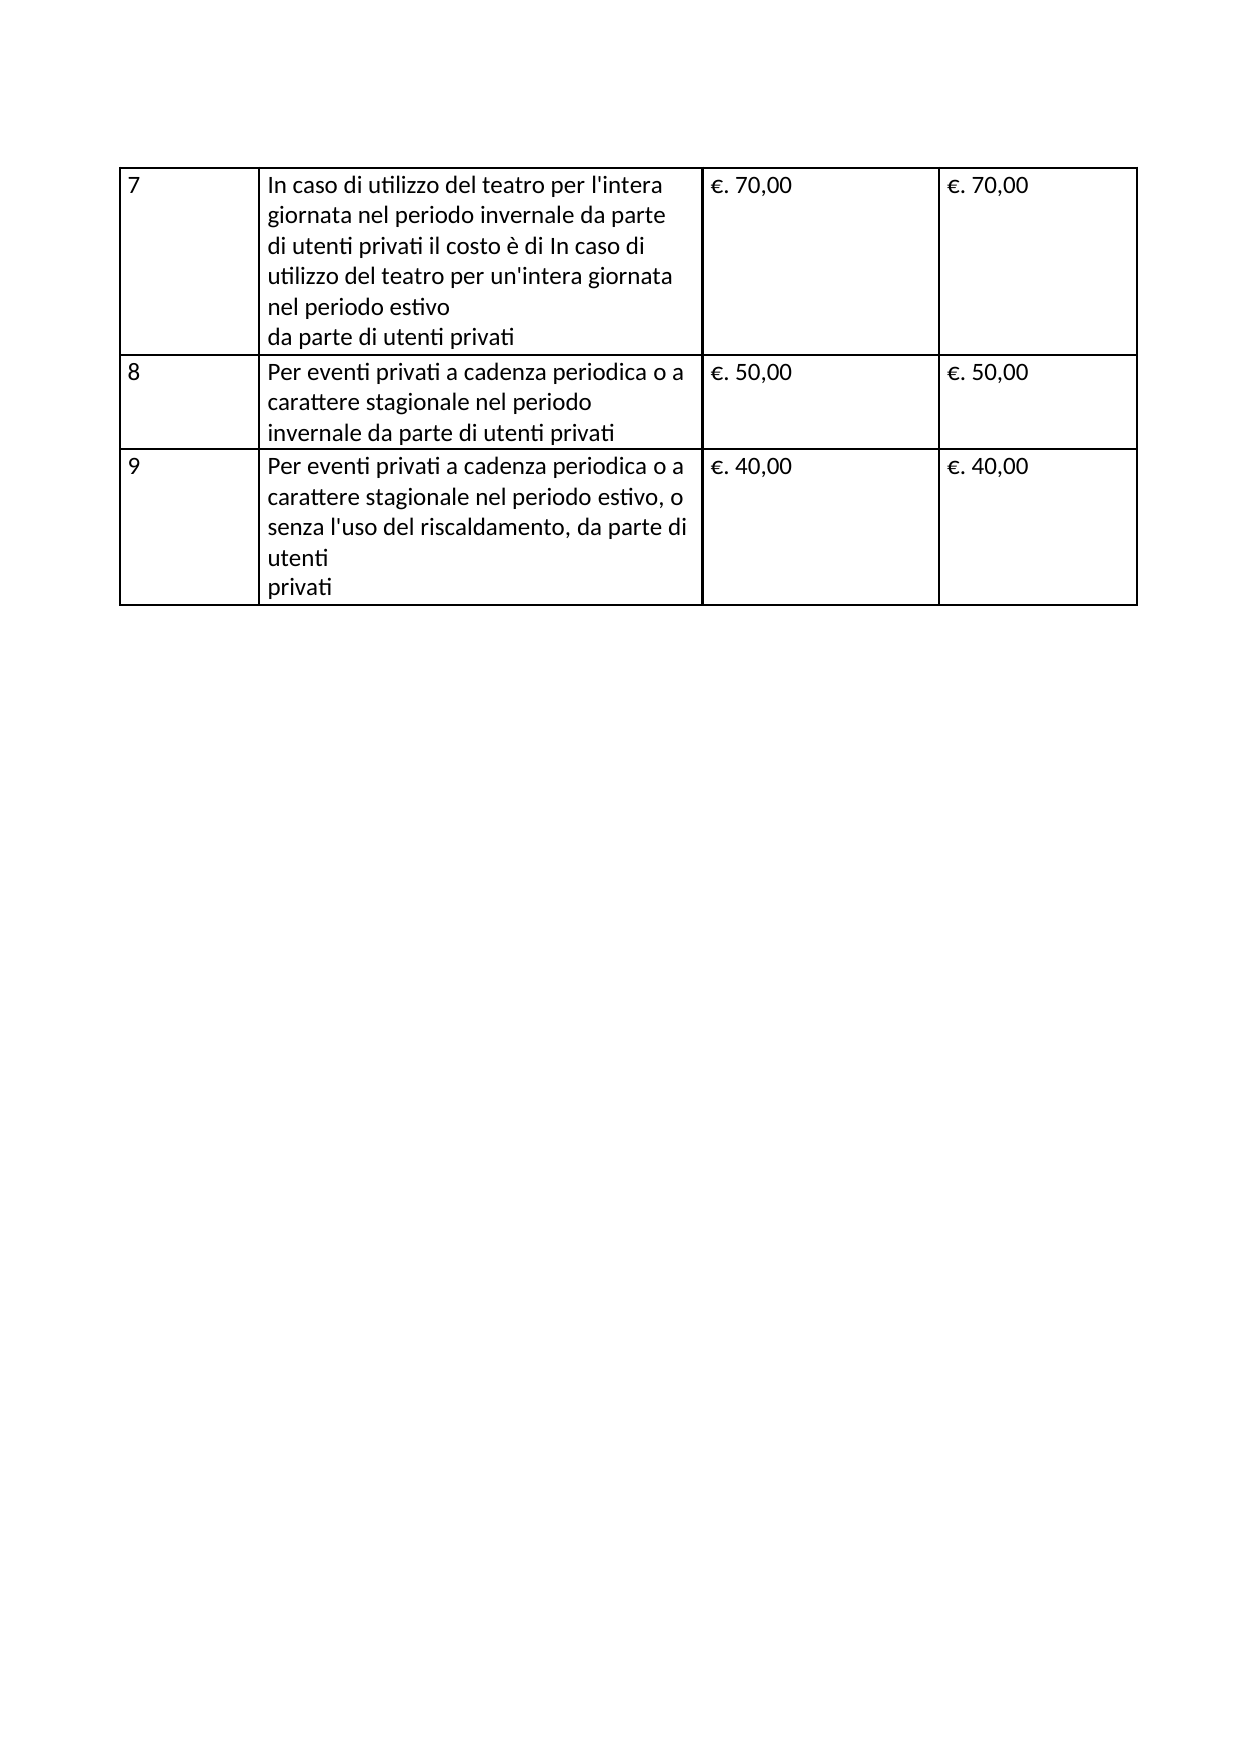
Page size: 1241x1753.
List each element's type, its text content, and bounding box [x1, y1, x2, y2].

table_cell In caso di utilizzo del teatro per l'intera giornata nel periodo invernale da parte di utenti privati il costo è di In caso di utilizzo del teatro per un'intera giornata nel periodo estivo da parte di utenti privati [260, 169, 701, 354]
table_cell Per eventi privati a cadenza periodica o a carattere stagionale nel periodo invernale da parte di utenti privati [260, 356, 701, 448]
table_cell €. 50,00 [940, 356, 1136, 448]
table_cell 9 [121, 450, 258, 604]
table_cell Per eventi privati a cadenza periodica o a carattere stagionale nel periodo estivo, o senza l'uso del riscaldamento, da parte di utenti privati [260, 450, 701, 604]
table_cell €. 40,00 [940, 450, 1136, 604]
table_cell 7 [121, 169, 258, 354]
table_cell €. 70,00 [704, 169, 938, 354]
table_cell €. 50,00 [704, 356, 938, 448]
table_cell €. 40,00 [704, 450, 938, 604]
table_cell 8 [121, 356, 258, 448]
table_cell €. 70,00 [940, 169, 1136, 354]
